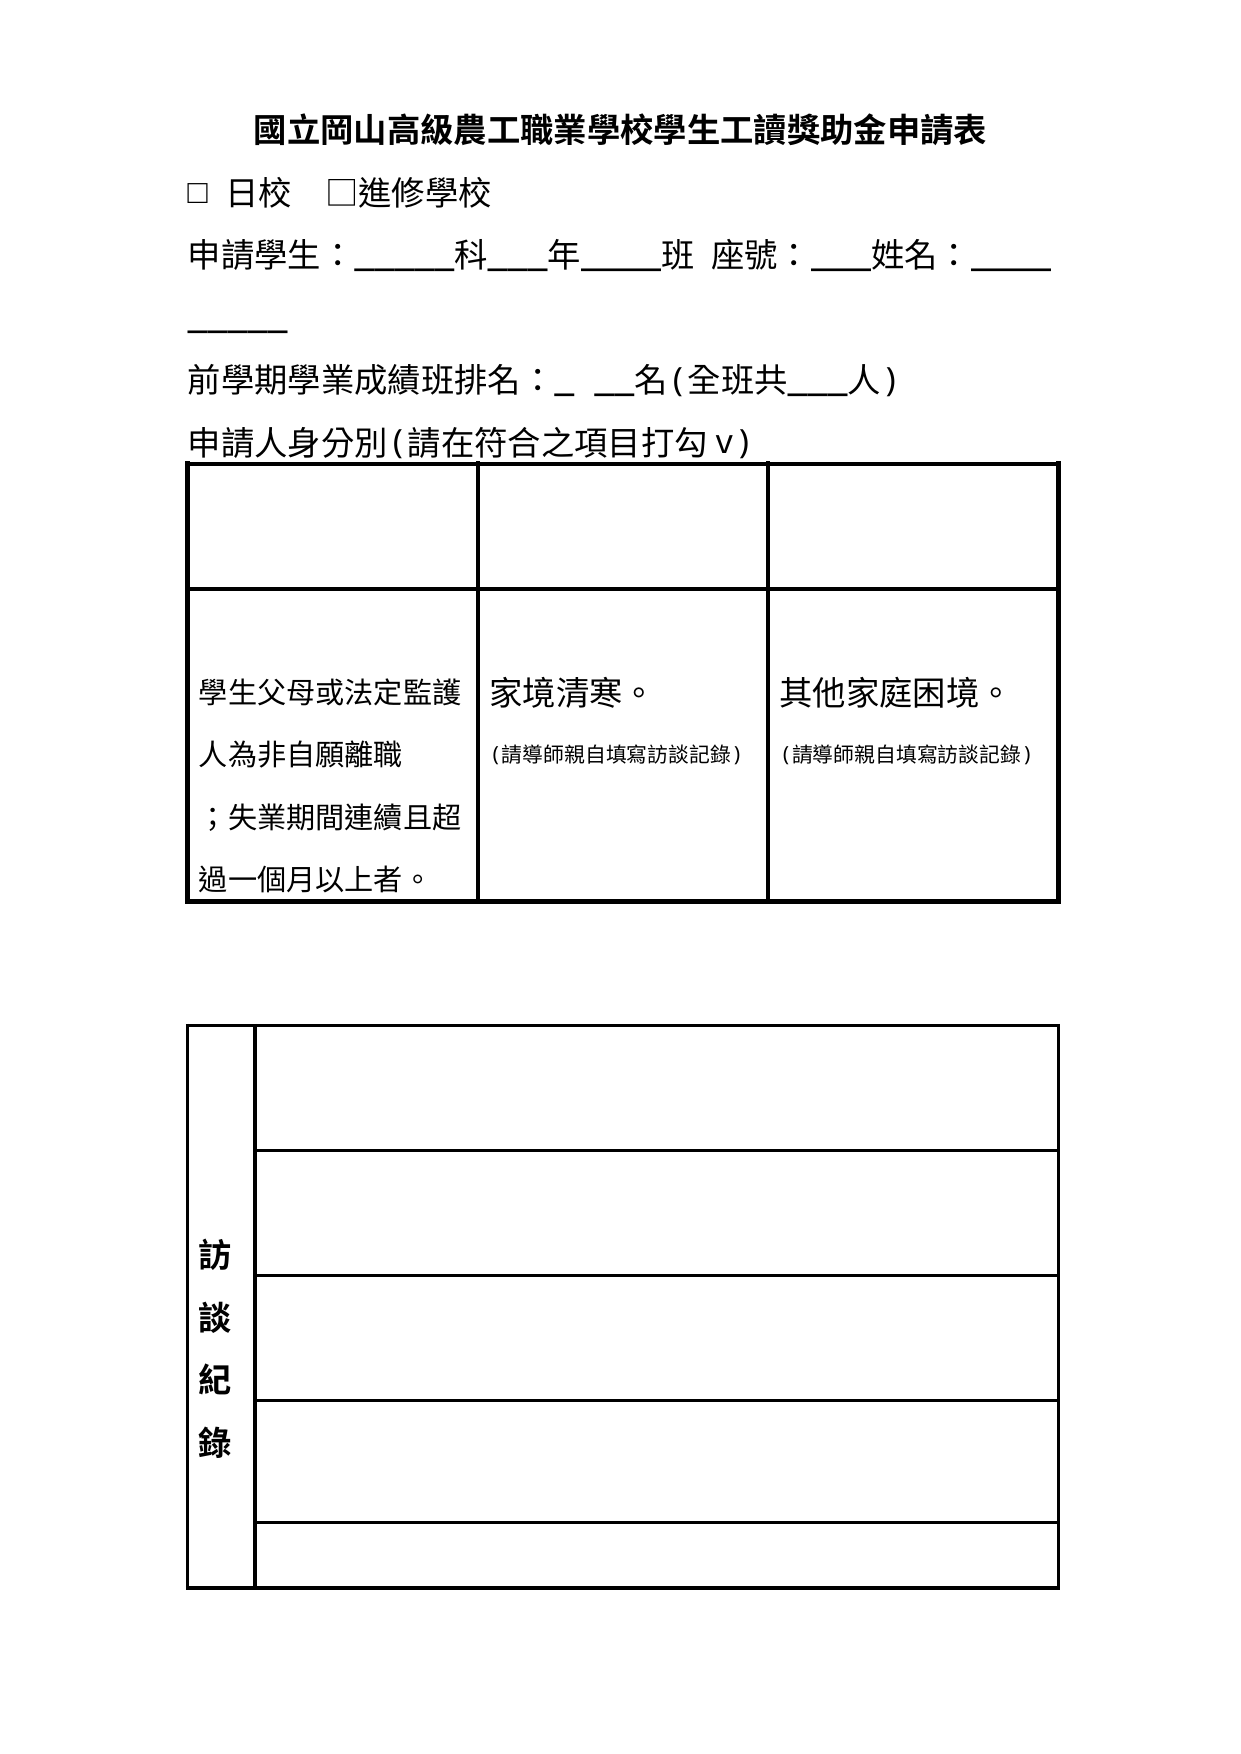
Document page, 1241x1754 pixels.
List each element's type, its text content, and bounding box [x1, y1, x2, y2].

text 前學期學業成績班排名：_ __名(全班共___人) [187, 336, 1053, 399]
table_cell 學生父母或法定監護人為非自願離職 ；失業期間連續且超過一個月以上者。 [190, 591, 476, 899]
table_header [480, 466, 766, 586]
table_header [770, 466, 1056, 586]
table_cell [257, 1277, 1057, 1399]
table_cell 家境清寒。 (請導師親自填寫訪談記錄) [480, 591, 766, 899]
table_cell [257, 1152, 1057, 1274]
table_header 訪 談 紀 錄 [189, 1027, 253, 1586]
table_header [190, 466, 476, 586]
list 日校 □進修學校 [187, 149, 1053, 211]
text 國立岡山高級農工職業學校學生工讀獎助金申請表 [187, 86, 1053, 149]
text 申請人身分別(請在符合之項目打勾v) [187, 399, 1053, 461]
table_cell [257, 1524, 1057, 1586]
table_cell 其他家庭困境。 (請導師親自填寫訪談記錄) [770, 591, 1056, 899]
table_cell [257, 1402, 1057, 1521]
table_header [257, 1027, 1057, 1149]
text 申請學生：_____科___年____班 座號：___姓名：_________ [187, 211, 1053, 336]
